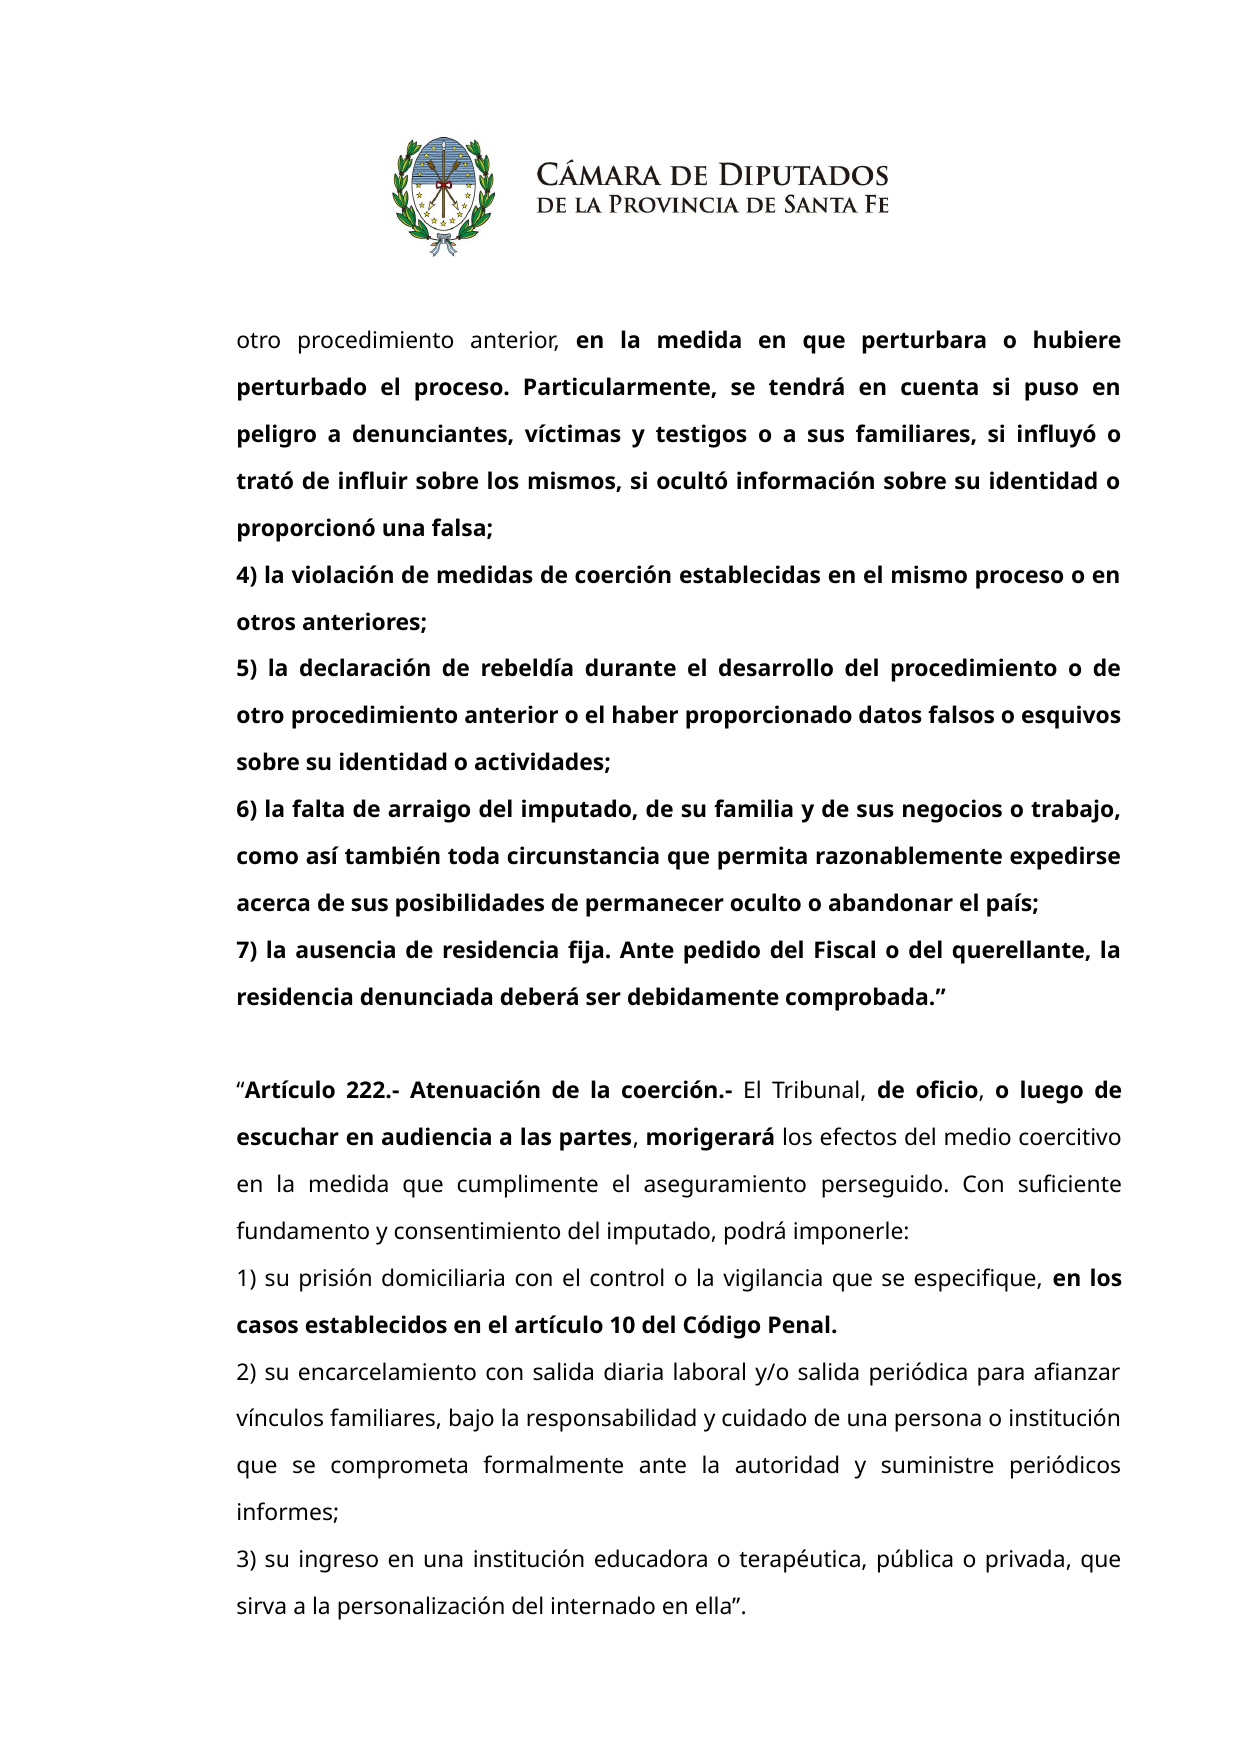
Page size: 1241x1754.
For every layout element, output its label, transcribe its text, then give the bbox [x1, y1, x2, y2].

picture [392, 137, 889, 261]
text “Artículo 222.- Atenuación de la coerción.- El Tribunal, de oficio, o luego de escuchar en audiencia a las partes, morigerará los efectos del medio coercitivo en la medida que cumplimente el aseguramiento perseguido. Con suficiente fundamento y consentimiento del imputado, podrá imponerle: [236, 1074, 1122, 1246]
text 5) la declaración de rebeldía durante el desarrollo del procedimiento o de otro procedimiento anterior o el haber proporcionado datos falsos o esquivos sobre su identidad o actividades; [236, 652, 1122, 777]
text 6) la falta de arraigo del imputado, de su familia y de sus negocios o trabajo, como así también toda circunstancia que permita razonablemente expedirse acerca de sus posibilidades de permanecer oculto o abandonar el país; [236, 793, 1122, 918]
text otro procedimiento anterior, en la medida en que perturbara o hubiere perturbado el proceso. Particularmente, se tendrá en cuenta si puso en peligro a denunciantes, víctimas y testigos o a sus familiares, si influyó o trató de influir sobre los mismos, si ocultó información sobre su identidad o proporcionó una falsa; [236, 324, 1122, 543]
text 2) su encarcelamiento con salida diaria laboral y/o salida periódica para afianzar vínculos familiares, bajo la responsabilidad y cuidado de una persona o institución que se comprometa formalmente ante la autoridad y suministre periódicos informes; [236, 1356, 1122, 1527]
text 4) la violación de medidas de coerción establecidas en el mismo proceso o en otros anteriores; [236, 559, 1122, 637]
text 1) su prisión domiciliaria con el control o la vigilancia que se especifique, en los casos establecidos en el artículo 10 del Código Penal. [236, 1262, 1122, 1340]
text 7) la ausencia de residencia fija. Ante pedido del Fiscal o del querellante, la residencia denunciada deberá ser debidamente comprobada.” [236, 934, 1122, 1012]
text 3) su ingreso en una institución educadora o terapéutica, pública o privada, que sirva a la personalización del internado en ella”. [236, 1543, 1122, 1621]
